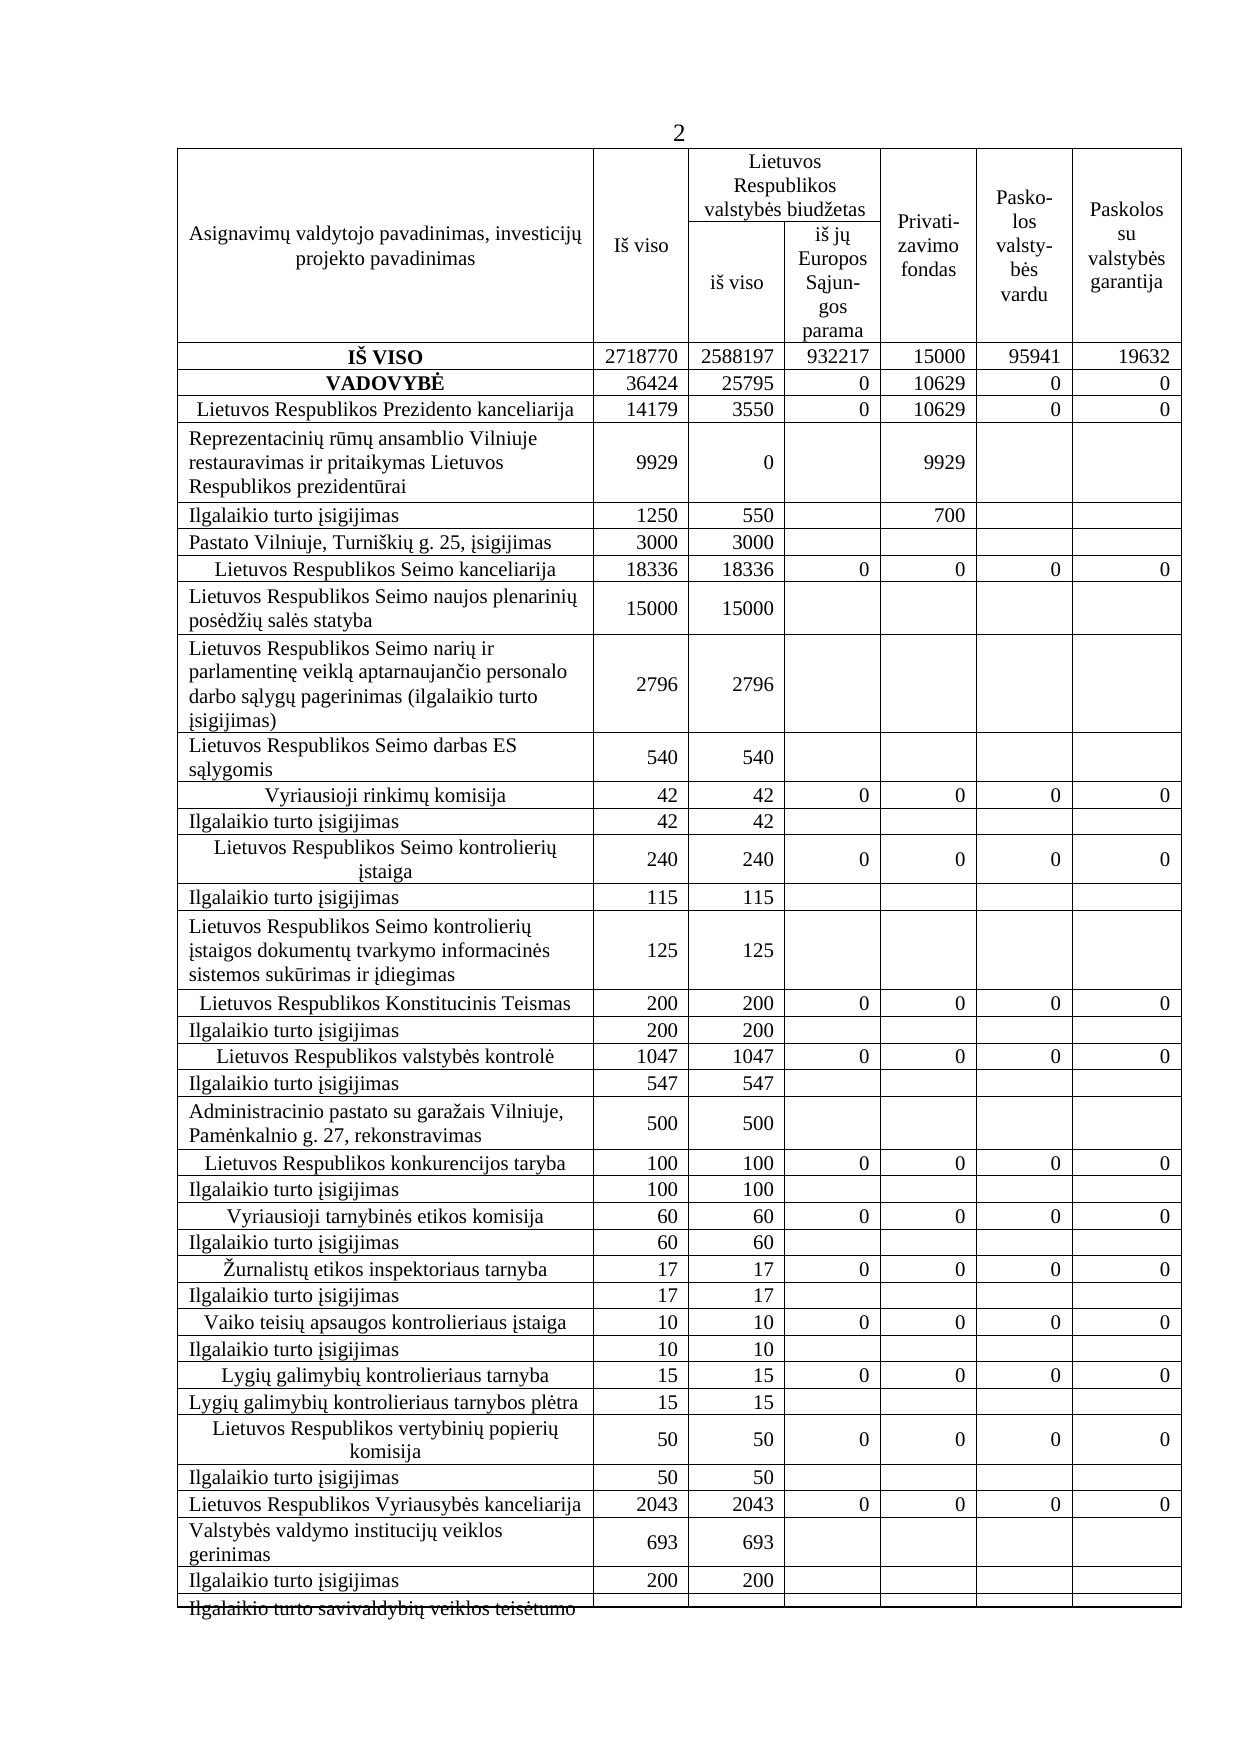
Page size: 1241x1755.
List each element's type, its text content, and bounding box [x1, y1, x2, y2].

table_cell 0 [881, 835, 976, 883]
table_cell [785, 1594, 880, 1606]
table_cell [977, 809, 1072, 834]
table_cell Lietuvos Respublikos konkurencijos taryba [178, 1150, 593, 1175]
table_cell [785, 1518, 880, 1566]
table_cell 17 [594, 1283, 688, 1308]
table_cell 17 [689, 1283, 784, 1308]
table_cell 1047 [689, 1044, 784, 1069]
table_cell [785, 911, 880, 989]
table_cell [881, 529, 976, 555]
table_cell [1073, 1336, 1181, 1361]
table_cell [1073, 1230, 1181, 1255]
table_cell [977, 1017, 1072, 1042]
table_cell [785, 1230, 880, 1255]
table_cell Lygių galimybių kontrolieriaus tarnyba [178, 1362, 593, 1388]
table_cell 3000 [689, 529, 784, 555]
table_cell Lietuvos Respublikos Konstitucinis Teismas [178, 990, 593, 1016]
table_cell 100 [594, 1176, 688, 1202]
table_cell 0 [1073, 1150, 1181, 1175]
table_cell [977, 503, 1072, 528]
table_cell 550 [689, 1594, 784, 1606]
table_cell 0 [977, 1309, 1072, 1335]
table_cell [1073, 1097, 1181, 1149]
table_cell 10 [689, 1309, 784, 1335]
table_cell 17 [689, 1256, 784, 1282]
table_cell 0 [1073, 396, 1181, 422]
table_cell 550 [689, 503, 784, 528]
table_cell 42 [594, 809, 688, 834]
table_cell Lietuvos Respublikos vertybinių popierių komisija [178, 1415, 593, 1463]
table_cell 36424 [594, 370, 688, 395]
table_cell 693 [689, 1518, 784, 1566]
table_cell 200 [594, 1017, 688, 1042]
table_cell 0 [977, 782, 1072, 807]
table_cell [785, 1567, 880, 1592]
table_cell Lietuvos Respublikos Seimo kanceliarija [178, 556, 593, 581]
table_cell [1073, 1283, 1181, 1308]
table_cell 2718770 [594, 343, 688, 369]
table_cell [1073, 1518, 1181, 1566]
table_cell 0 [1073, 1309, 1181, 1335]
table_cell 3000 [594, 529, 688, 555]
table_cell 240 [689, 835, 784, 883]
table_cell 0 [881, 1256, 976, 1282]
table_cell [977, 1594, 1072, 1606]
table_cell 693 [594, 1518, 688, 1566]
table_cell 2043 [689, 1491, 784, 1517]
table_cell 0 [785, 370, 880, 395]
table_cell 18336 [594, 556, 688, 581]
table_cell 0 [1073, 370, 1181, 395]
table_cell 0 [785, 835, 880, 883]
table_cell Lietuvos Respublikos Seimo naujos plenarinių posėdžių salės statyba [178, 582, 593, 634]
table_cell [881, 1017, 976, 1042]
table_cell [1073, 1176, 1181, 1202]
table_cell [977, 1070, 1072, 1096]
table_cell 200 [689, 1567, 784, 1592]
table_cell 0 [881, 1150, 976, 1175]
table_cell [977, 733, 1072, 781]
table_cell 14179 [594, 396, 688, 422]
table_cell [785, 1097, 880, 1149]
table_cell 42 [689, 782, 784, 807]
table_cell [1073, 1389, 1181, 1414]
table_cell [785, 733, 880, 781]
table_cell 100 [689, 1150, 784, 1175]
table_cell 2796 [594, 635, 688, 732]
table_cell 0 [1073, 1044, 1181, 1069]
table_cell 0 [881, 990, 976, 1016]
table_cell [881, 1283, 976, 1308]
table_cell 0 [977, 556, 1072, 581]
table_cell 932217 [785, 343, 880, 369]
table_cell [785, 809, 880, 834]
table_header Privati-zavimo fondas [881, 149, 976, 342]
table_cell [1073, 1594, 1181, 1606]
table_cell [785, 1336, 880, 1361]
table_cell 1047 [594, 1044, 688, 1069]
table_cell 0 [689, 423, 784, 502]
table_header Paskolos su valstybės garantija [1073, 149, 1181, 342]
table_cell 42 [689, 809, 784, 834]
table_cell [977, 1389, 1072, 1414]
table_cell [977, 1097, 1072, 1149]
table_cell 0 [785, 1491, 880, 1517]
table_cell 0 [977, 1491, 1072, 1517]
table_cell Valstybės valdymo institucijų veiklos gerinimas [178, 1518, 593, 1566]
table_cell Lietuvos Respublikos Seimo darbas ES sąlygomis [178, 733, 593, 781]
table_cell [785, 1017, 880, 1042]
table_cell Pastato Vilniuje, Turniškių g. 25, įsigijimas [178, 529, 593, 555]
table_cell Ilgalaikio turto įsigijimas [178, 503, 593, 528]
table_cell 50 [689, 1415, 784, 1463]
table_cell [977, 1518, 1072, 1566]
table_cell 500 [594, 1097, 688, 1149]
table_cell Ilgalaikio turto įsigijimas [178, 1017, 593, 1042]
table_cell [1073, 529, 1181, 555]
table_cell 0 [785, 1150, 880, 1175]
table_cell 0 [785, 556, 880, 581]
table_cell 115 [689, 884, 784, 910]
table_cell [1073, 1567, 1181, 1592]
table_cell [977, 911, 1072, 989]
table_cell [977, 1567, 1072, 1592]
table_cell 0 [785, 1415, 880, 1463]
table_cell [785, 423, 880, 502]
table_cell Ilgalaikio turto įsigijimas [178, 1465, 593, 1490]
table_cell Ilgalaikio turto įsigijimas [178, 1283, 593, 1308]
table_cell 0 [785, 1362, 880, 1388]
table_cell 0 [881, 782, 976, 807]
table_cell 60 [689, 1203, 784, 1228]
table_cell 550 [594, 1594, 688, 1606]
table_cell 0 [1073, 1415, 1181, 1463]
table_cell [881, 1097, 976, 1149]
table_cell [977, 529, 1072, 555]
table_cell Ilgalaikio turto įsigijimas [178, 1336, 593, 1361]
table_cell 3550 [689, 396, 784, 422]
table_cell [785, 582, 880, 634]
table_cell 200 [594, 1567, 688, 1592]
table_cell [881, 809, 976, 834]
table_cell 200 [594, 990, 688, 1016]
table_cell 0 [881, 556, 976, 581]
table_cell 547 [594, 1070, 688, 1096]
table_cell 50 [594, 1465, 688, 1490]
table_cell [977, 1230, 1072, 1255]
table_cell Vaiko teisių apsaugos kontrolieriaus įstaiga [178, 1309, 593, 1335]
table_cell [977, 1283, 1072, 1308]
table_cell [881, 1567, 976, 1592]
table_cell [881, 635, 976, 732]
table_cell [881, 1518, 976, 1566]
table_cell 2796 [689, 635, 784, 732]
table_cell 0 [977, 835, 1072, 883]
table_cell 0 [1073, 782, 1181, 807]
table_cell 240 [594, 835, 688, 883]
table_cell [881, 1070, 976, 1096]
table_header Asignavimų valdytojo pavadinimas, investicijų projekto pavadinimas [178, 149, 593, 342]
table_cell [881, 1336, 976, 1361]
table_cell 0 [785, 1044, 880, 1069]
table_cell [1073, 1465, 1181, 1490]
table_cell 547 [689, 1070, 784, 1096]
table_cell 10629 [881, 396, 976, 422]
table_cell [977, 1336, 1072, 1361]
table_cell Lietuvos Respublikos Prezidento kanceliarija [178, 396, 593, 422]
table_cell [1073, 582, 1181, 634]
table_cell [881, 733, 976, 781]
table_cell [1073, 1070, 1181, 1096]
table_cell 10 [689, 1336, 784, 1361]
table_cell 2043 [594, 1491, 688, 1517]
table_cell [785, 1389, 880, 1414]
table_cell 0 [881, 1044, 976, 1069]
table_cell 700 [881, 503, 976, 528]
table_cell 15 [689, 1362, 784, 1388]
table_cell 19632 [1073, 343, 1181, 369]
table_cell Reprezentacinių rūmų ansamblio Vilniuje restauravimas ir pritaikymas Lietuvos Respublikos prezidentūrai [178, 423, 593, 502]
table_cell 0 [881, 1362, 976, 1388]
table_cell [785, 1283, 880, 1308]
table_cell 0 [1073, 990, 1181, 1016]
table_cell 200 [689, 1017, 784, 1042]
table_cell 0 [881, 1415, 976, 1463]
table_cell [881, 1230, 976, 1255]
table_cell 0 [881, 1309, 976, 1335]
table_cell [785, 1176, 880, 1202]
table_cell iš jų Europos Sąjun-gos parama [785, 222, 880, 342]
table_cell 15000 [594, 582, 688, 634]
table_cell 115 [594, 884, 688, 910]
table_cell [1073, 635, 1181, 732]
table_cell [977, 582, 1072, 634]
table_cell 0 [1073, 1491, 1181, 1517]
table_cell 0 [785, 990, 880, 1016]
table_cell 0 [1073, 556, 1181, 581]
table_cell 0 [977, 1256, 1072, 1282]
table_cell [1073, 884, 1181, 910]
table_cell Ilgalaikio turto įsigijimas [178, 1070, 593, 1096]
table_cell [1073, 911, 1181, 989]
table_cell 9929 [881, 423, 976, 502]
table_cell 0 [785, 782, 880, 807]
table_cell 10 [594, 1336, 688, 1361]
table_cell Lietuvos Respublikos valstybės kontrolė [178, 1044, 593, 1069]
table_cell 17 [594, 1256, 688, 1282]
table_cell iš viso [689, 222, 784, 342]
table_cell [785, 529, 880, 555]
table_header Pasko-los valsty-bės vardu [977, 149, 1072, 342]
table_cell Vyriausioji tarnybinės etikos komisija [178, 1203, 593, 1228]
table_cell [881, 1389, 976, 1414]
table_cell [785, 1465, 880, 1490]
table_cell [1073, 1017, 1181, 1042]
table_cell Lietuvos Respublikos Seimo narių ir parlamentinę veiklą aptarnaujančio personalo darbo sąlygų pagerinimas (ilgalaikio turto įsigijimas) [178, 635, 593, 732]
table_cell 1250 [594, 503, 688, 528]
table_cell 25795 [689, 370, 784, 395]
table_cell 0 [785, 1256, 880, 1282]
table_cell [785, 635, 880, 732]
table_cell 0 [785, 1309, 880, 1335]
table_cell 60 [594, 1230, 688, 1255]
table_cell 15 [689, 1389, 784, 1414]
table_cell 0 [1073, 1203, 1181, 1228]
table_cell [1073, 733, 1181, 781]
table_cell 9929 [594, 423, 688, 502]
table_cell [1073, 503, 1181, 528]
table_cell Lietuvos Respublikos Seimo kontrolierių įstaiga [178, 835, 593, 883]
table_cell 0 [977, 370, 1072, 395]
table_cell 42 [594, 782, 688, 807]
table_cell [1073, 423, 1181, 502]
table_cell IŠ VISO [178, 343, 593, 369]
table_cell [1073, 809, 1181, 834]
table_cell 15 [594, 1362, 688, 1388]
table_cell [881, 582, 976, 634]
table_cell 0 [977, 396, 1072, 422]
table_cell Ilgalaikio turto įsigijimas [178, 1230, 593, 1255]
table_cell Vyriausioji rinkimų komisija [178, 782, 593, 807]
table_cell 0 [977, 1150, 1072, 1175]
table_cell [785, 1070, 880, 1096]
table_cell 0 [977, 990, 1072, 1016]
table_cell 0 [881, 1203, 976, 1228]
table_cell 15000 [881, 343, 976, 369]
table_cell 0 [1073, 835, 1181, 883]
table_cell [881, 1176, 976, 1202]
table_cell 10 [594, 1309, 688, 1335]
table_cell 0 [785, 1203, 880, 1228]
table_cell 0 [977, 1203, 1072, 1228]
table_cell 95941 [977, 343, 1072, 369]
table_cell [977, 884, 1072, 910]
table_cell 200 [689, 990, 784, 1016]
table_cell 540 [689, 733, 784, 781]
table_cell [977, 1465, 1072, 1490]
table_cell 125 [689, 911, 784, 989]
table_cell 0 [977, 1044, 1072, 1069]
table_cell 100 [689, 1176, 784, 1202]
table_cell Žurnalistų etikos inspektoriaus tarnyba [178, 1256, 593, 1282]
table_cell 540 [594, 733, 688, 781]
table_cell 0 [785, 396, 880, 422]
table_cell 0 [977, 1362, 1072, 1388]
table_cell [881, 1465, 976, 1490]
table_cell Lietuvos Respublikos Seimo kontrolierių įstaigos dokumentų tvarkymo informacinės sistemos sukūrimas ir įdiegimas [178, 911, 593, 989]
table_cell 100 [594, 1150, 688, 1175]
table_cell 0 [1073, 1362, 1181, 1388]
table_header Lietuvos Respublikos valstybės biudžetas [689, 149, 880, 221]
table_cell [881, 1594, 976, 1606]
table_cell 15 [594, 1389, 688, 1414]
table_cell 0 [977, 1415, 1072, 1463]
table_cell Ilgalaikio turto įsigijimas [178, 1567, 593, 1592]
table_cell [977, 423, 1072, 502]
table_cell 125 [594, 911, 688, 989]
table_cell Ilgalaikio turto įsigijimas [178, 884, 593, 910]
table_cell 18336 [689, 556, 784, 581]
table_cell 60 [594, 1203, 688, 1228]
table_cell 2588197 [689, 343, 784, 369]
table_cell Administracinio pastato su garažais Vilniuje, Pamėnkalnio g. 27, rekonstravimas [178, 1097, 593, 1149]
table_cell Ilgalaikio turto įsigijimas [178, 809, 593, 834]
table_cell 500 [689, 1097, 784, 1149]
table_cell Ilgalaikio turto įsigijimas [178, 1176, 593, 1202]
table_cell [881, 884, 976, 910]
table_cell [881, 911, 976, 989]
table_cell 50 [689, 1465, 784, 1490]
table_cell VADOVYBĖ [178, 370, 593, 395]
table_cell 0 [881, 1491, 976, 1517]
table_cell 0 [1073, 1256, 1181, 1282]
table_cell 50 [594, 1415, 688, 1463]
table_cell [977, 635, 1072, 732]
table_cell 15000 [689, 582, 784, 634]
table_cell 10629 [881, 370, 976, 395]
table_cell Lygių galimybių kontrolieriaus tarnybos plėtra [178, 1389, 593, 1414]
table_cell [785, 884, 880, 910]
table_cell [977, 1176, 1072, 1202]
table_cell Ilgalaikio turto savivaldybių veiklos teisėtumo priežiūrai įsigijimas [178, 1594, 593, 1606]
table_cell Lietuvos Respublikos Vyriausybės kanceliarija [178, 1491, 593, 1517]
table_cell 60 [689, 1230, 784, 1255]
table_header Iš viso [594, 149, 688, 342]
table_cell [785, 503, 880, 528]
